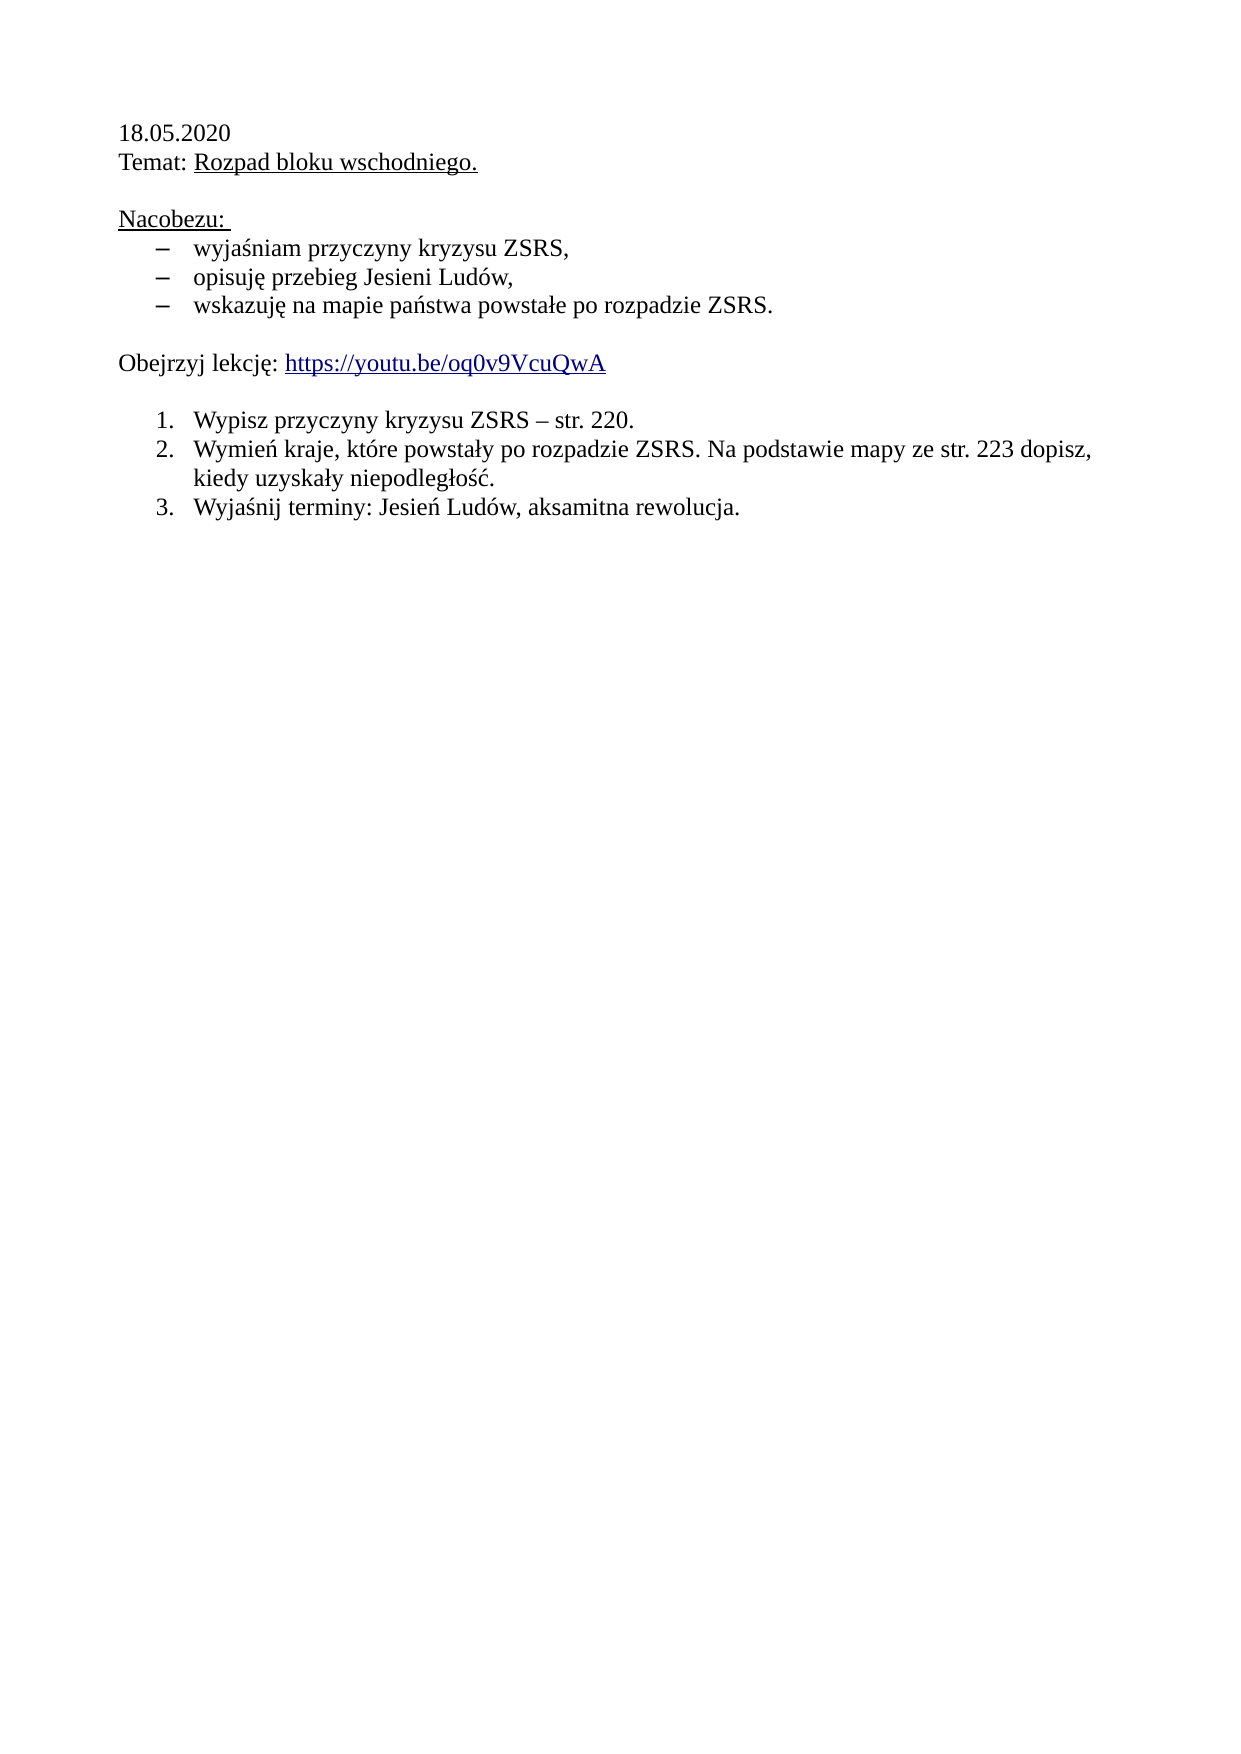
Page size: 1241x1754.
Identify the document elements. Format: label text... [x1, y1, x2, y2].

text 18.05.2020 [118, 118, 1122, 147]
text Nacobezu: [118, 204, 1122, 233]
list Wymień kraje, które powstały po rozpadzie ZSRS. Na podstawie mapy ze str. 223 dopisz, kiedy uzyskały niepodległość. [156, 434, 1122, 492]
list wyjaśniam przyczyny kryzysu ZSRS, [156, 233, 1122, 262]
list opisuję przebieg Jesieni Ludów, [156, 262, 1122, 291]
text Obejrzyj lekcję: https://youtu.be/oq0v9VcuQwA [118, 348, 1122, 377]
text Temat: Rozpad bloku wschodniego. [118, 147, 1122, 176]
list Wypisz przyczyny kryzysu ZSRS – str. 220. [156, 406, 1122, 434]
list wskazuję na mapie państwa powstałe po rozpadzie ZSRS. [156, 291, 1122, 319]
list Wyjaśnij terminy: Jesień Ludów, aksamitna rewolucja. [156, 492, 1122, 521]
